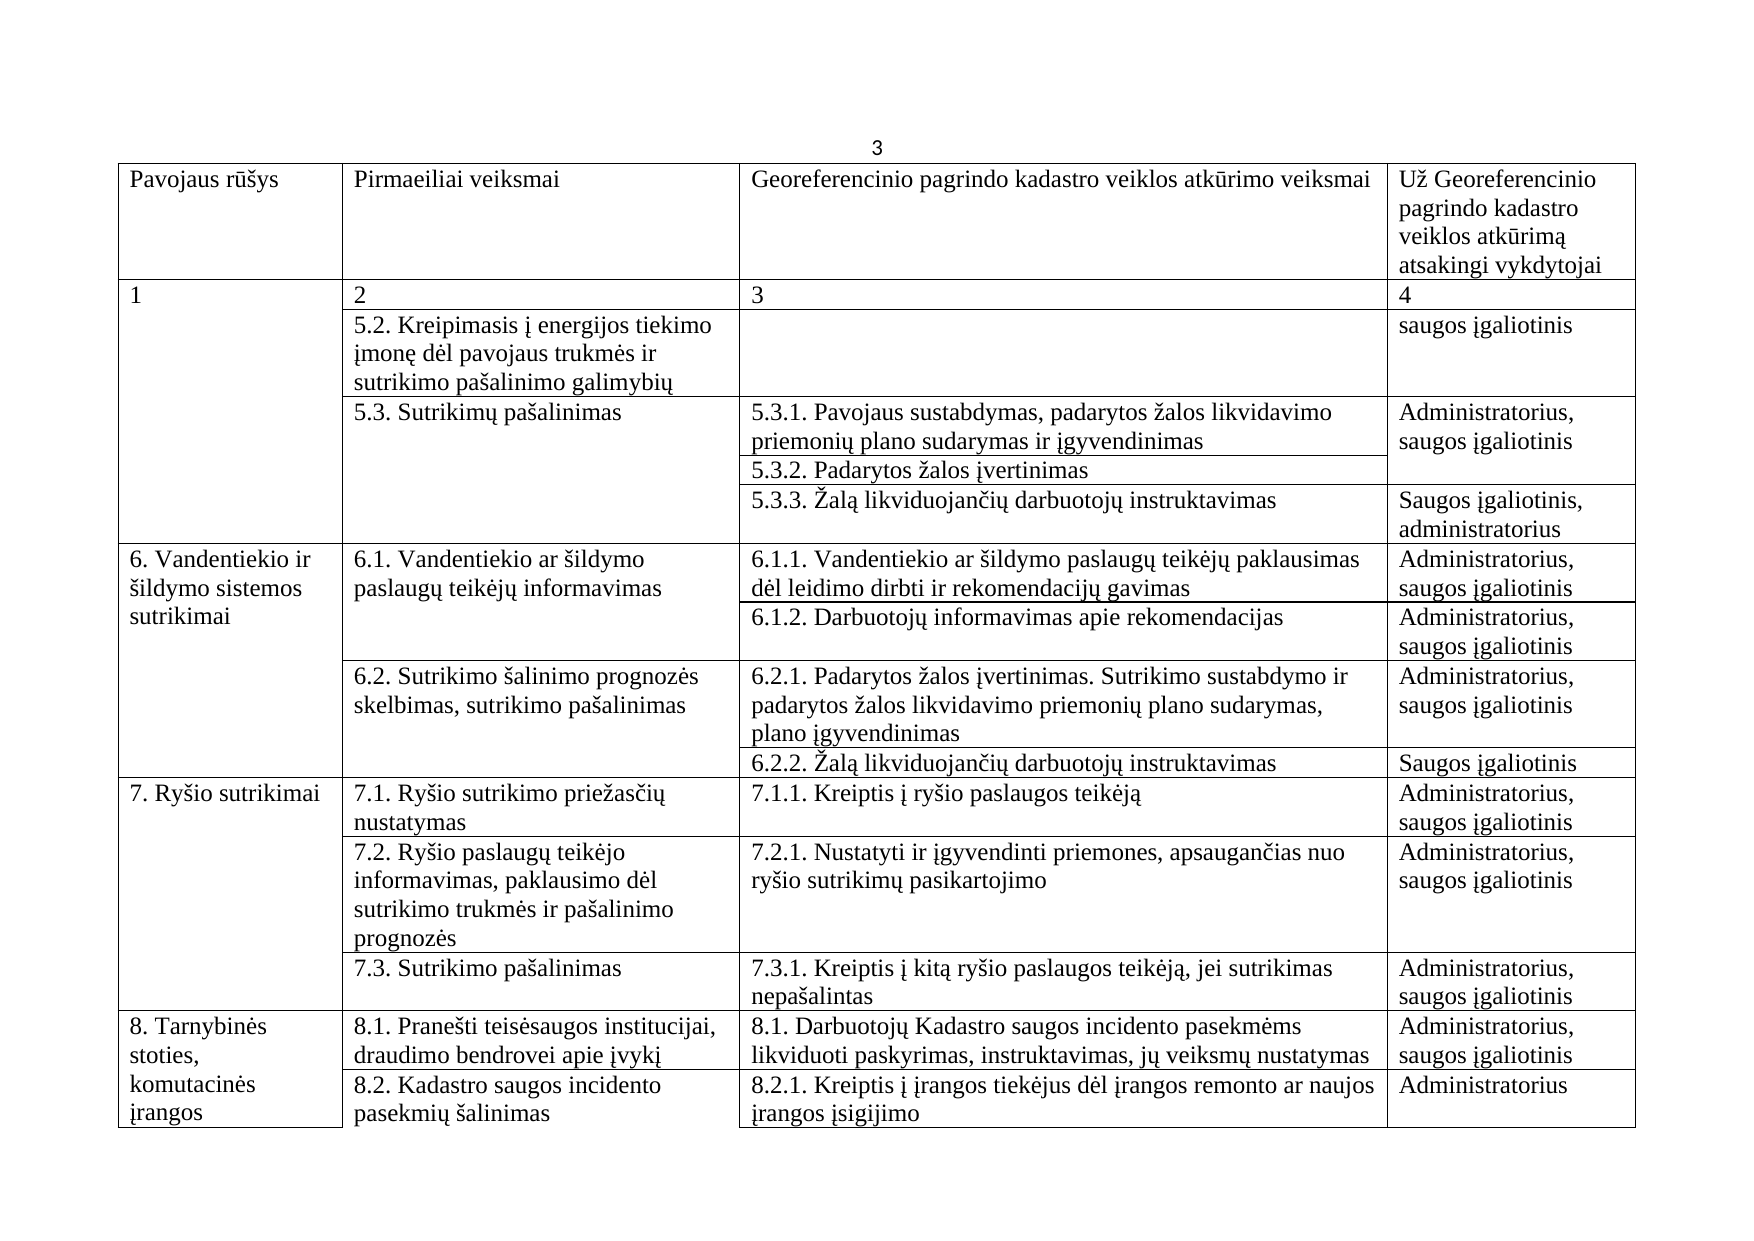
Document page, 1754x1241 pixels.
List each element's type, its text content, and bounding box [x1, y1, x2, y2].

table_cell [119, 748, 342, 777]
table_cell 7.3. Sutrikimo pašalinimas [343, 953, 739, 1010]
table_cell 6.1. Vandentiekio ar šildymo paslaugų teikėjų informavimas [343, 544, 739, 660]
table_cell Administratorius, saugos įgaliotinis [1388, 778, 1635, 836]
table_cell 7.3.1. Kreiptis į kitą ryšio paslaugos teikėją, jei sutrikimas nepašalintas [740, 953, 1387, 1010]
table_cell Administratorius [1388, 1070, 1635, 1127]
table_cell 5.3.3. Žalą likviduojančių darbuotojų instruktavimas [740, 485, 1387, 543]
table_cell 8.1. Pranešti teisėsaugos institucijai, draudimo bendrovei apie įvykį [343, 1011, 739, 1069]
table_cell 5.2. Kreipimasis į energijos tiekimo įmonę dėl pavojaus trukmės ir sutrikimo pašalinimo galimybių [343, 310, 739, 396]
table_cell 7.1. Ryšio sutrikimo priežasčių nustatymas [343, 778, 739, 836]
table_cell 7.2. Ryšio paslaugų teikėjo informavimas, paklausimo dėl sutrikimo trukmės ir pašalinimo prognozės [343, 837, 739, 952]
table_cell Administratorius, saugos įgaliotinis [1388, 1011, 1635, 1069]
table_cell Saugos įgaliotinis [1388, 748, 1635, 777]
table_cell 6.1.2. Darbuotojų informavimas apie rekomendacijas [740, 603, 1387, 660]
table_header Pirmaeiliai veiksmai [343, 164, 739, 279]
table_cell 5.3.1. Pavojaus sustabdymas, padarytos žalos likvidavimo priemonių plano sudarymas ir įgyvendinimas [740, 397, 1387, 454]
table_cell 7.1.1. Kreiptis į ryšio paslaugos teikėją [740, 778, 1387, 836]
table_header Georeferencinio pagrindo kadastro veiklos atkūrimo veiksmai [740, 164, 1387, 279]
table_cell Saugos įgaliotinis, administratorius [1388, 485, 1635, 543]
table_cell 6.2.2. Žalą likviduojančių darbuotojų instruktavimas [740, 748, 1387, 777]
table_cell [740, 310, 1387, 396]
table_cell 4 [1388, 280, 1635, 309]
table_cell 8.2. Kadastro saugos incidento pasekmių šalinimas [343, 1070, 739, 1127]
table_cell saugos įgaliotinis [1388, 310, 1635, 396]
table_cell 6.1.1. Vandentiekio ar šildymo paslaugų teikėjų paklausimas dėl leidimo dirbti ir rekomendacijų gavimas [740, 544, 1387, 601]
table_cell Administratorius, saugos įgaliotinis [1388, 603, 1635, 660]
table_cell 3 [740, 280, 1387, 309]
table_cell 5.3. Sutrikimų pašalinimas [343, 397, 739, 543]
table_cell Administratorius, saugos įgaliotinis [1388, 953, 1635, 1010]
table_cell 8. Tarnybinės stoties, komutacinės įrangos [119, 1011, 342, 1127]
table_cell 6. Vandentiekio ir šildymo sistemos sutrikimai [119, 544, 342, 747]
table_header Pavojaus rūšys [119, 164, 342, 279]
table_cell 8.2.1. Kreiptis į įrangos tiekėjus dėl įrangos remonto ar naujos įrangos įsigijimo [740, 1070, 1387, 1127]
table_cell Administratorius, saugos įgaliotinis [1388, 837, 1635, 952]
table_cell 7.2.1. Nustatyti ir įgyvendinti priemones, apsaugančias nuo ryšio sutrikimų pasikartojimo [740, 837, 1387, 952]
table_cell 7. Ryšio sutrikimai [119, 778, 342, 1010]
table_cell 6.2.1. Padarytos žalos įvertinimas. Sutrikimo sustabdymo ir padarytos žalos likvidavimo priemonių plano sudarymas, plano įgyvendinimas [740, 661, 1387, 747]
table_cell Administratorius, saugos įgaliotinis [1388, 397, 1635, 484]
table_cell 8.1. Darbuotojų Kadastro saugos incidento pasekmėms likviduoti paskyrimas, instruktavimas, jų veiksmų nustatymas [740, 1011, 1387, 1069]
table_cell Administratorius, saugos įgaliotinis [1388, 544, 1635, 601]
table_cell 2 [343, 280, 739, 309]
table_cell 1 [119, 280, 342, 309]
table_cell 6.2. Sutrikimo šalinimo prognozės skelbimas, sutrikimo pašalinimas [343, 661, 739, 777]
table_cell 5.3.2. Padarytos žalos įvertinimas [740, 456, 1387, 484]
table_cell Administratorius, saugos įgaliotinis [1388, 661, 1635, 747]
table_header Už Georeferencinio pagrindo kadastro veiklos atkūrimą atsakingi vykdytojai [1388, 164, 1635, 279]
table_cell [119, 310, 342, 543]
